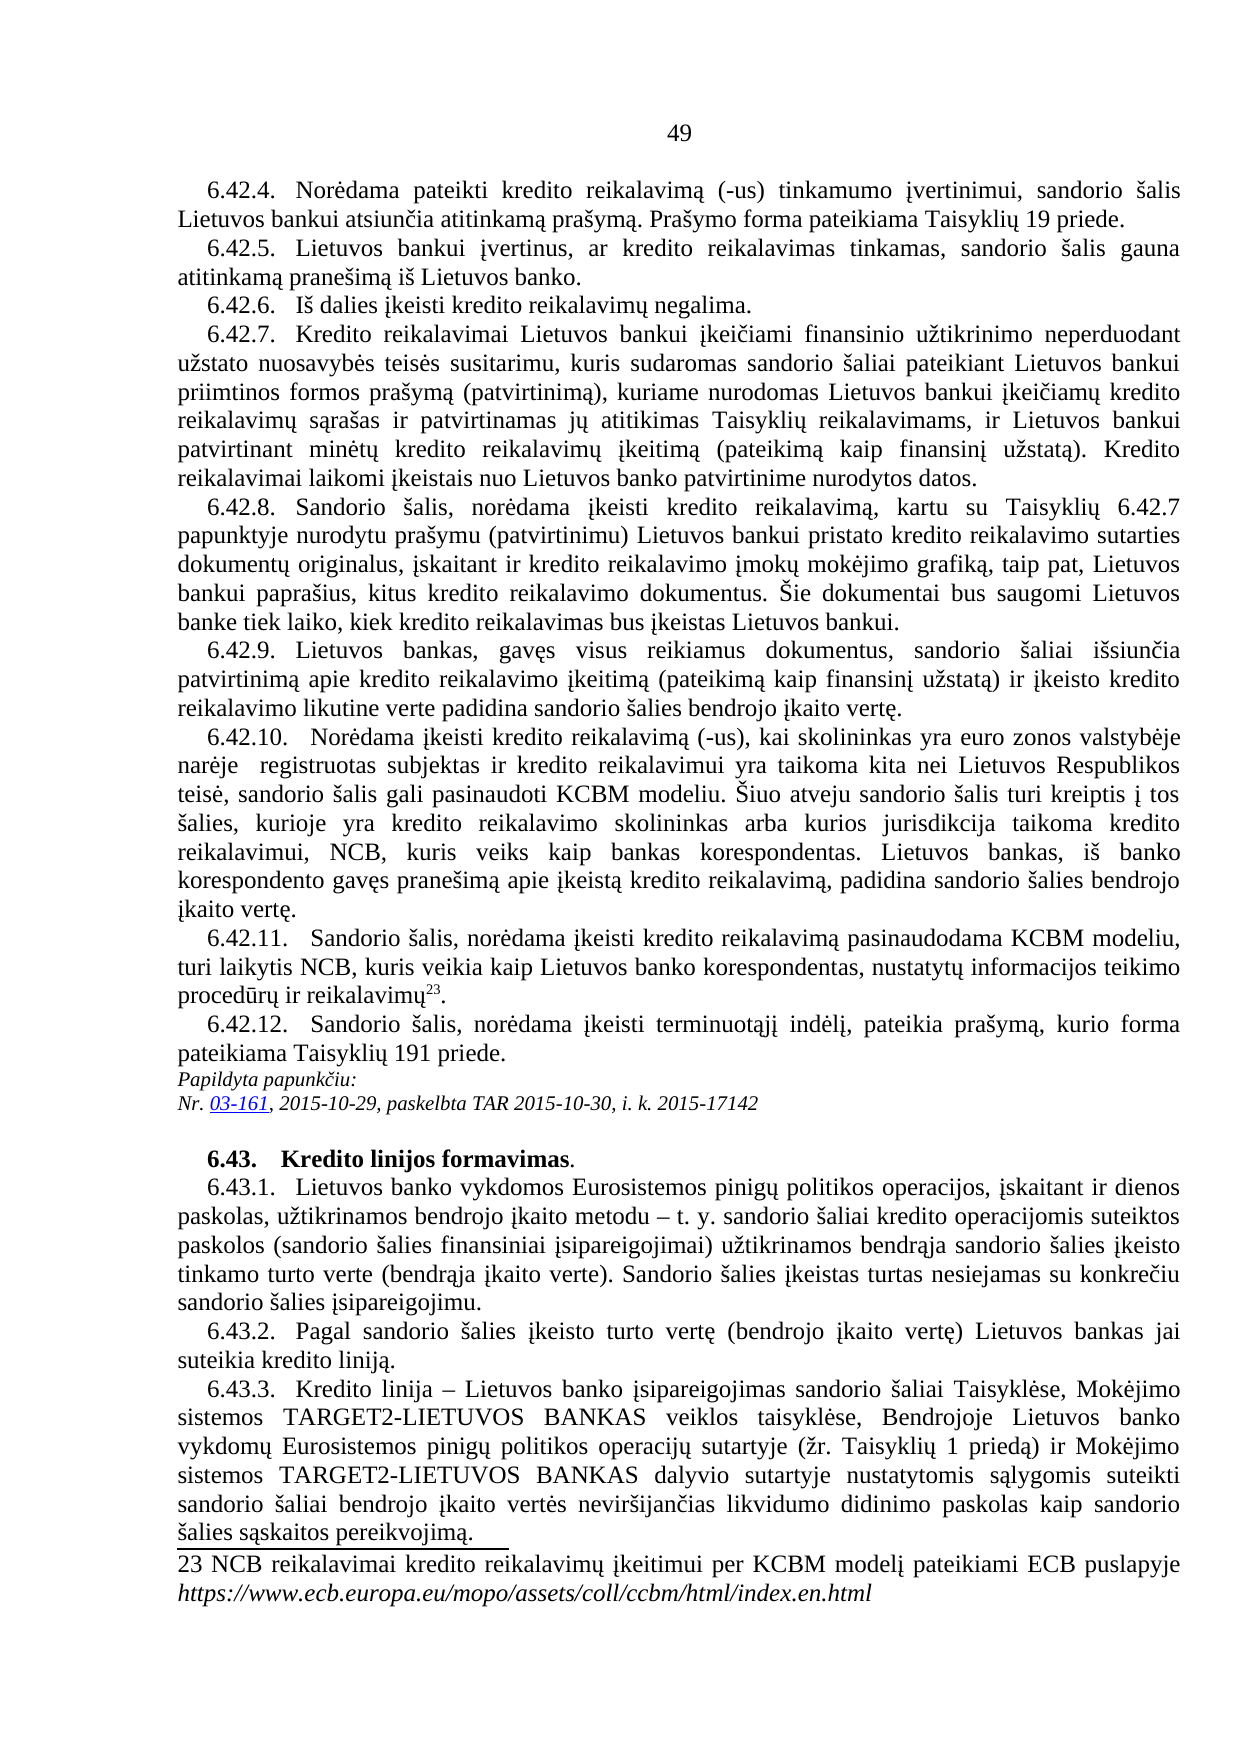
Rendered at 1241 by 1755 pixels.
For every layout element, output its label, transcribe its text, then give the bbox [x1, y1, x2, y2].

text 6.42.10. Norėdama įkeisti kredito reikalavimą (-us), kai skolininkas yra euro zonos valstybėje narėje registruotas subjektas ir kredito reikalavimui yra taikoma kita nei Lietuvos Respublikos teisė, sandorio šalis gali pasinaudoti KCBM modeliu. Šiuo atveju sandorio šalis turi kreiptis į tos šalies, kurioje yra kredito reikalavimo skolininkas arba kurios jurisdikcija taikoma kredito reikalavimui, NCB, kuris veiks kaip bankas korespondentas. Lietuvos bankas, iš banko korespondento gavęs pranešimą apie įkeistą kredito reikalavimą, padidina sandorio šalies bendrojo įkaito vertę. [177, 722, 1181, 923]
text NCB reikalavimai kredito reikalavimų įkeitimui per KCBM modelį pateikiami ECB puslapyje https://www.ecb.europa.eu/mopo/assets/coll/ccbm/html/index.en.html [177, 1549, 1181, 1607]
text 6.42.11. Sandorio šalis, norėdama įkeisti kredito reikalavimą pasinaudodama KCBM modeliu, turi laikytis NCB, kuris veikia kaip Lietuvos banko korespondentas, nustatytų informacijos teikimo procedūrų ir reikalavimų. [177, 923, 1181, 1009]
text 6.43.2. Pagal sandorio šalies įkeisto turto vertę (bendrojo įkaito vertę) Lietuvos bankas jai suteikia kredito liniją. [177, 1316, 1181, 1374]
text 6.42.8. Sandorio šalis, norėdama įkeisti kredito reikalavimą, kartu su Taisyklių 6.42.7 papunktyje nurodytu prašymu (patvirtinimu) Lietuvos bankui pristato kredito reikalavimo sutarties dokumentų originalus, įskaitant ir kredito reikalavimo įmokų mokėjimo grafiką, taip pat, Lietuvos bankui paprašius, kitus kredito reikalavimo dokumentus. Šie dokumentai bus saugomi Lietuvos banke tiek laiko, kiek kredito reikalavimas bus įkeistas Lietuvos bankui. [177, 492, 1181, 636]
text 6.42.5. Lietuvos bankui įvertinus, ar kredito reikalavimas tinkamas, sandorio šalis gauna atitinkamą pranešimą iš Lietuvos banko. [177, 233, 1181, 291]
text Papildyta papunkčiu: [177, 1067, 1181, 1091]
text 6.42.7. Kredito reikalavimai Lietuvos bankui įkeičiami finansinio užtikrinimo neperduodant užstato nuosavybės teisės susitarimu, kuris sudaromas sandorio šaliai pateikiant Lietuvos bankui priimtinos formos prašymą (patvirtinimą), kuriame nurodomas Lietuvos bankui įkeičiamų kredito reikalavimų sąrašas ir patvirtinamas jų atitikimas Taisyklių reikalavimams, ir Lietuvos bankui patvirtinant minėtų kredito reikalavimų įkeitimą (pateikimą kaip finansinį užstatą). Kredito reikalavimai laikomi įkeistais nuo Lietuvos banko patvirtinime nurodytos datos. [177, 319, 1181, 492]
text 6.43.3. Kredito linija – Lietuvos banko įsipareigojimas sandorio šaliai Taisyklėse, Mokėjimo sistemos TARGET2-LIETUVOS BANKAS veiklos taisyklėse, Bendrojoje Lietuvos banko vykdomų Eurosistemos pinigų politikos operacijų sutartyje (žr. Taisyklių 1 priedą) ir Mokėjimo sistemos TARGET2-LIETUVOS BANKAS dalyvio sutartyje nustatytomis sąlygomis suteikti sandorio šaliai bendrojo įkaito vertės neviršijančias likvidumo didinimo paskolas kaip sandorio šalies sąskaitos pereikvojimą. [177, 1374, 1181, 1546]
text 6.42.4. Norėdama pateikti kredito reikalavimą (-us) tinkamumo įvertinimui, sandorio šalis Lietuvos bankui atsiunčia atitinkamą prašymą. Prašymo forma pateikiama Taisyklių 19 priede. [177, 176, 1181, 233]
text 6.42.12. Sandorio šalis, norėdama įkeisti terminuotąjį indėlį, pateikia prašymą, kurio forma pateikiama Taisyklių 191 priede. [177, 1009, 1181, 1067]
text 6.43.1. Lietuvos banko vykdomos Eurosistemos pinigų politikos operacijos, įskaitant ir dienos paskolas, užtikrinamos bendrojo įkaito metodu – t. y. sandorio šaliai kredito operacijomis suteiktos paskolos (sandorio šalies finansiniai įsipareigojimai) užtikrinamos bendrąja sandorio šalies įkeisto tinkamo turto verte (bendrąja įkaito verte). Sandorio šalies įkeistas turtas nesiejamas su konkrečiu sandorio šalies įsipareigojimu. [177, 1172, 1181, 1316]
text 6.42.6. Iš dalies įkeisti kredito reikalavimų negalima. [177, 291, 1181, 319]
text 6.43. Kredito linijos formavimas. [177, 1144, 1181, 1172]
text Nr. 03-161, 2015-10-29, paskelbta TAR 2015-10-30, i. k. 2015-17142 [177, 1091, 1181, 1115]
text 6.42.9. Lietuvos bankas, gavęs visus reikiamus dokumentus, sandorio šaliai išsiunčia patvirtinimą apie kredito reikalavimo įkeitimą (pateikimą kaip finansinį užstatą) ir įkeisto kredito reikalavimo likutine verte padidina sandorio šalies bendrojo įkaito vertę. [177, 636, 1181, 722]
